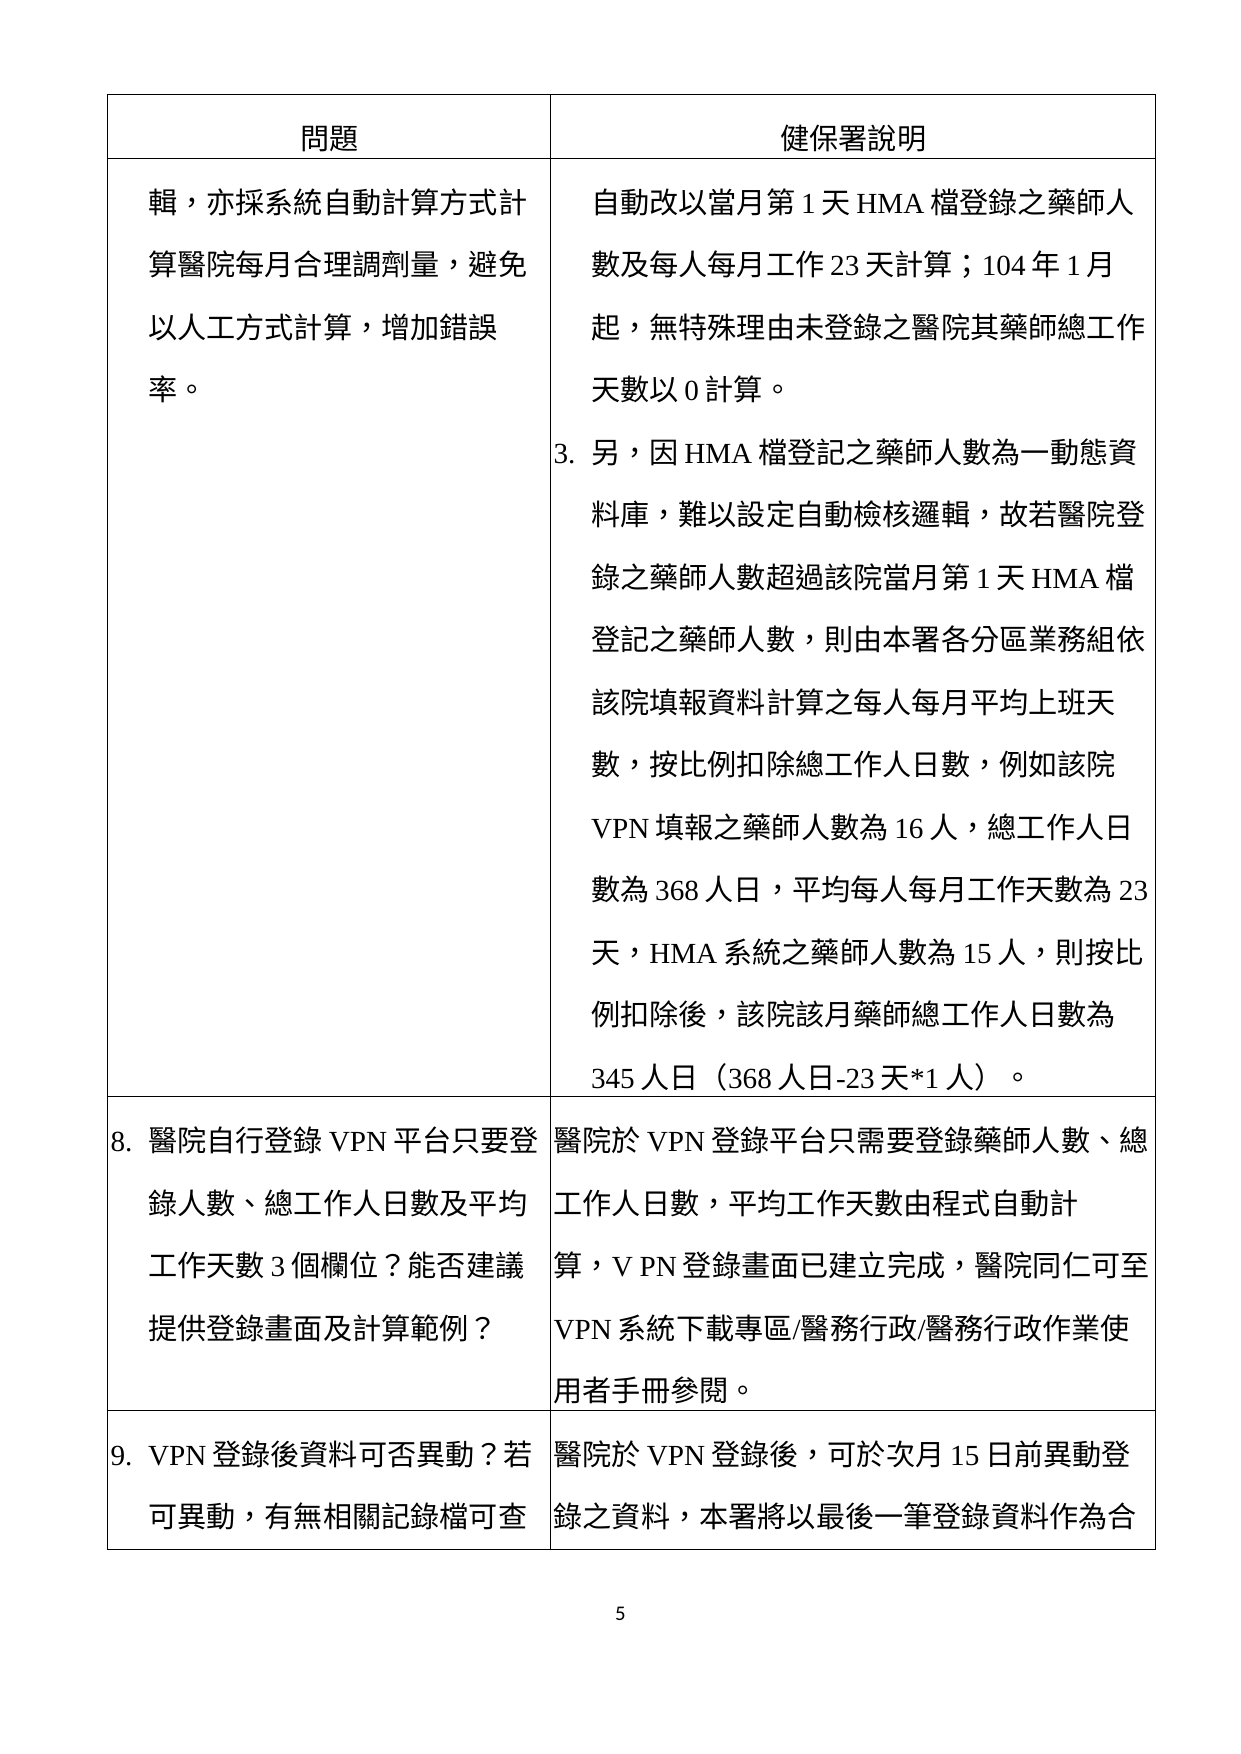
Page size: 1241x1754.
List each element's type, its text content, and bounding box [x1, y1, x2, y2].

table_header 健保署說明 [551, 95, 1155, 158]
table_cell 輯，亦採系統自動計算方式計算醫院每月合理調劑量，避免以人工方式計算，增加錯誤率。 [108, 159, 550, 1096]
table_cell 醫院於VPN登錄平台只需要登錄藥師人數、總工作人日數，平均工作天數由程式自動計算，V PN登錄畫面已建立完成，醫院同仁可至VPN系統下載專區/醫務行政/醫務行政作業使用者手冊參閱。 [551, 1097, 1155, 1410]
table_cell 醫院自行登錄VPN平台只要登錄人數、總工作人日數及平均工作天數3個欄位？能否建議提供登錄畫面及計算範例？ [108, 1097, 550, 1410]
table_cell 自動改以當月第1天HMA檔登錄之藥師人數及每人每月工作23天計算；104年1月起，無特殊理由未登錄之醫院其藥師總工作天數以0計算。 另，因HMA檔登記之藥師人數為一動態資料庫，難以設定自動檢核邏輯，故若醫院登錄之藥師人數超過該院當月第1天HMA檔登記之藥師人數，則由本署各分區業務組依該院填報資料計算之每人每月平均上班天數，按比例扣除總工作人日數，例如該院VPN填報之藥師人數為16人，總工作人日數為368人日，平均每人每月工作天數為23天，HMA系統之藥師人數為15人，則按比例扣除後，該院該月藥師總工作人日數為345人日（368人日-23天*1人）。 [551, 159, 1155, 1096]
table_header [76, 94, 107, 158]
table_cell 醫院於VPN登錄後，可於次月15日前異動登錄之資料，本署將以最後一筆登錄資料作為合 [551, 1411, 1155, 1549]
table_cell [76, 1096, 107, 1410]
table_cell [76, 1410, 107, 1549]
table_cell [76, 158, 107, 1096]
table_header 問題 [108, 95, 550, 158]
table_cell VPN登錄後資料可否異動？若可異動，有無相關記錄檔可查詢？ [108, 1411, 550, 1549]
